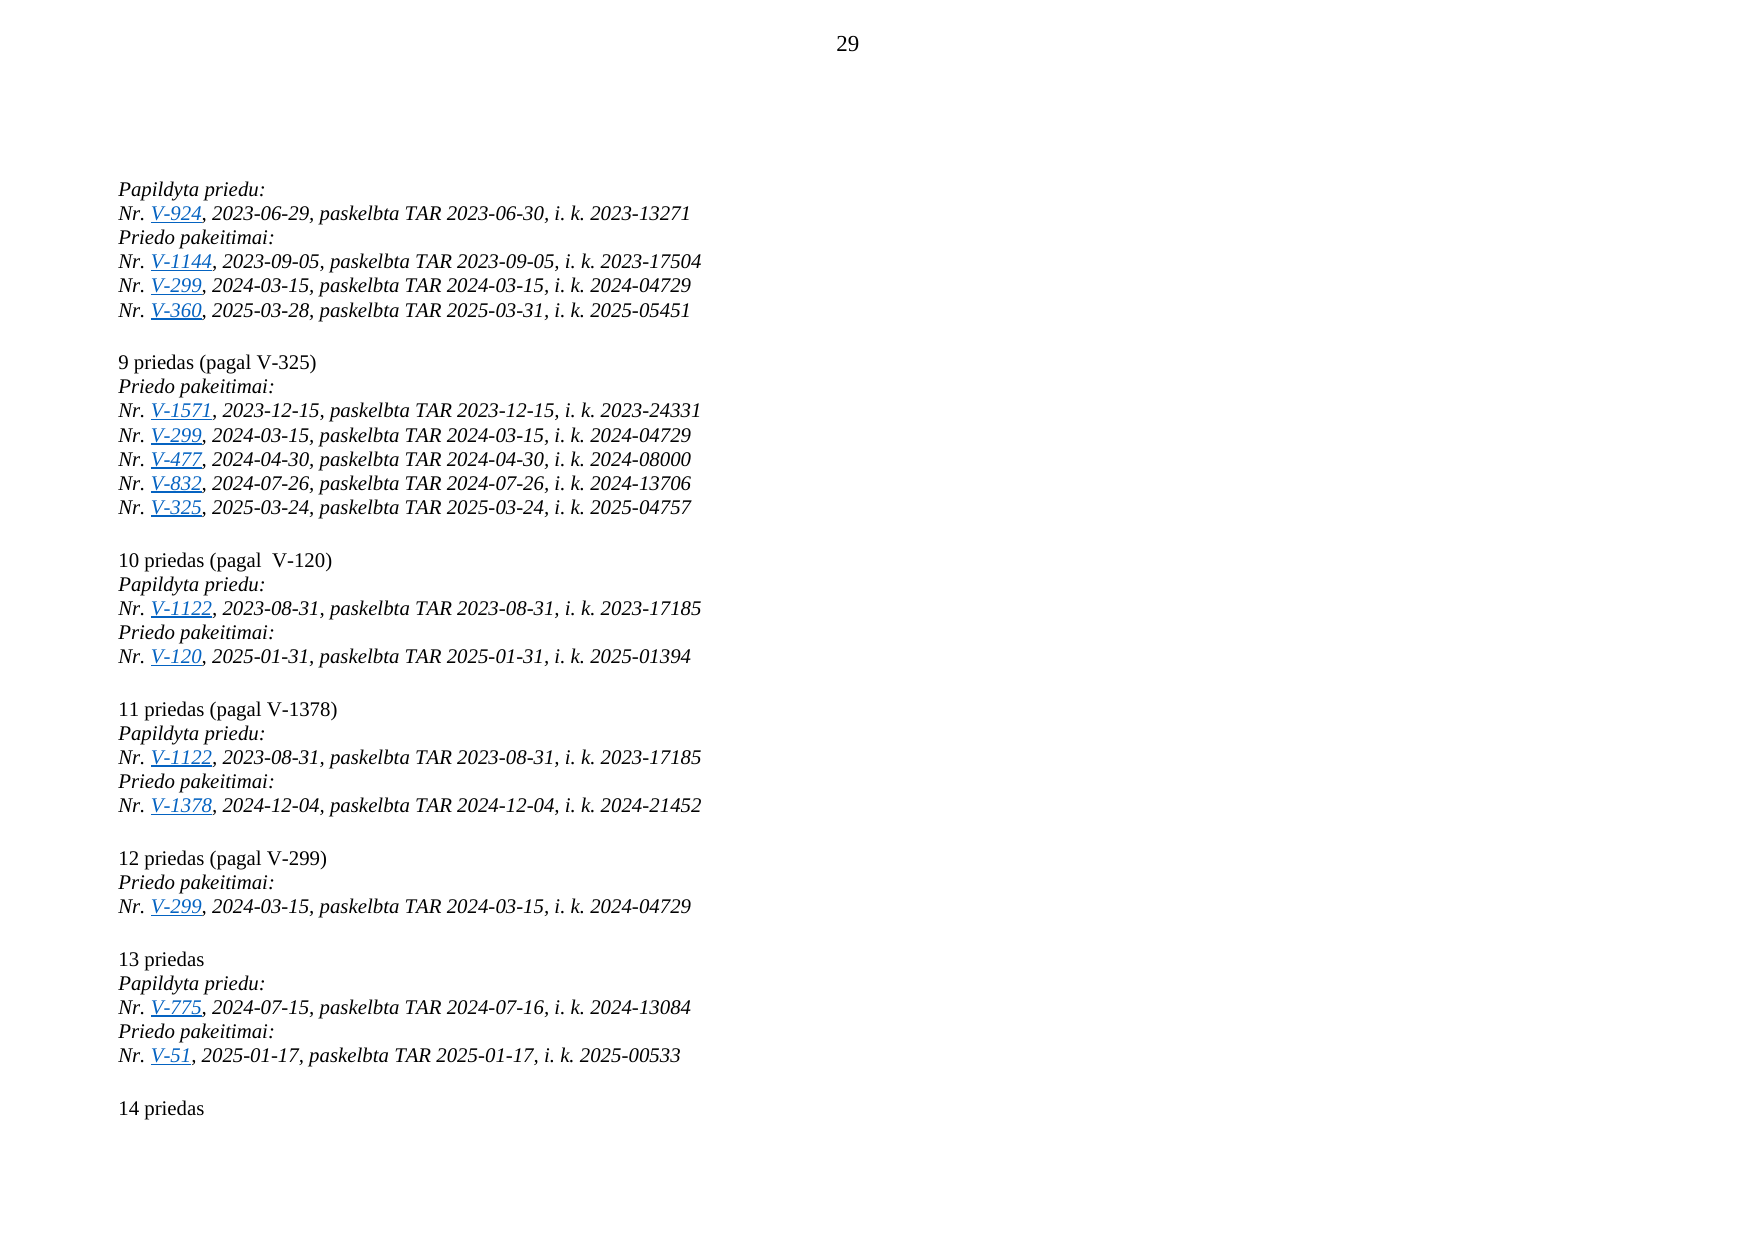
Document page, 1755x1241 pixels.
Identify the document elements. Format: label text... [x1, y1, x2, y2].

text Nr. V-51, 2025-01-17, paskelbta TAR 2025-01-17, i. k. 2025-00533 [118, 1043, 1577, 1067]
text Nr. V-299, 2024-03-15, paskelbta TAR 2024-03-15, i. k. 2024-04729 [118, 422, 1577, 447]
text 9 priedas (pagal V-325) [118, 350, 1577, 374]
text Nr. V-299, 2024-03-15, paskelbta TAR 2024-03-15, i. k. 2024-04729 [118, 894, 1577, 918]
text Priedo pakeitimai: [118, 374, 1577, 398]
text Priedo pakeitimai: [118, 870, 1577, 894]
text Priedo pakeitimai: [118, 1019, 1577, 1043]
text Nr. V-924, 2023-06-29, paskelbta TAR 2023-06-30, i. k. 2023-13271 [118, 201, 1577, 225]
text Nr. V-1122, 2023-08-31, paskelbta TAR 2023-08-31, i. k. 2023-17185 [118, 745, 1577, 769]
text Papildyta priedu: [118, 971, 1577, 995]
text 10 priedas (pagal V-120) [118, 547, 1577, 572]
text Nr. V-477, 2024-04-30, paskelbta TAR 2024-04-30, i. k. 2024-08000 [118, 447, 1577, 471]
text Nr. V-1378, 2024-12-04, paskelbta TAR 2024-12-04, i. k. 2024-21452 [118, 793, 1577, 817]
text 12 priedas (pagal V-299) [118, 846, 1577, 870]
text Nr. V-360, 2025-03-28, paskelbta TAR 2025-03-31, i. k. 2025-05451 [118, 297, 1577, 322]
text Nr. V-1571, 2023-12-15, paskelbta TAR 2023-12-15, i. k. 2023-24331 [118, 398, 1577, 422]
text Nr. V-1144, 2023-09-05, paskelbta TAR 2023-09-05, i. k. 2023-17504 [118, 249, 1577, 273]
text 14 priedas [118, 1096, 1577, 1120]
text 11 priedas (pagal V-1378) [118, 697, 1577, 721]
text Nr. V-299, 2024-03-15, paskelbta TAR 2024-03-15, i. k. 2024-04729 [118, 273, 1577, 297]
text Nr. V-120, 2025-01-31, paskelbta TAR 2025-01-31, i. k. 2025-01394 [118, 644, 1577, 668]
text Nr. V-775, 2024-07-15, paskelbta TAR 2024-07-16, i. k. 2024-13084 [118, 995, 1577, 1019]
text Priedo pakeitimai: [118, 225, 1577, 249]
text Nr. V-325, 2025-03-24, paskelbta TAR 2025-03-24, i. k. 2025-04757 [118, 495, 1577, 519]
text Papildyta priedu: [118, 721, 1577, 745]
text Nr. V-1122, 2023-08-31, paskelbta TAR 2023-08-31, i. k. 2023-17185 [118, 596, 1577, 620]
text Papildyta priedu: [118, 177, 1577, 201]
text 13 priedas [118, 947, 1577, 971]
text Priedo pakeitimai: [118, 769, 1577, 793]
text Priedo pakeitimai: [118, 620, 1577, 644]
text Papildyta priedu: [118, 572, 1577, 596]
text Nr. V-832, 2024-07-26, paskelbta TAR 2024-07-26, i. k. 2024-13706 [118, 471, 1577, 495]
